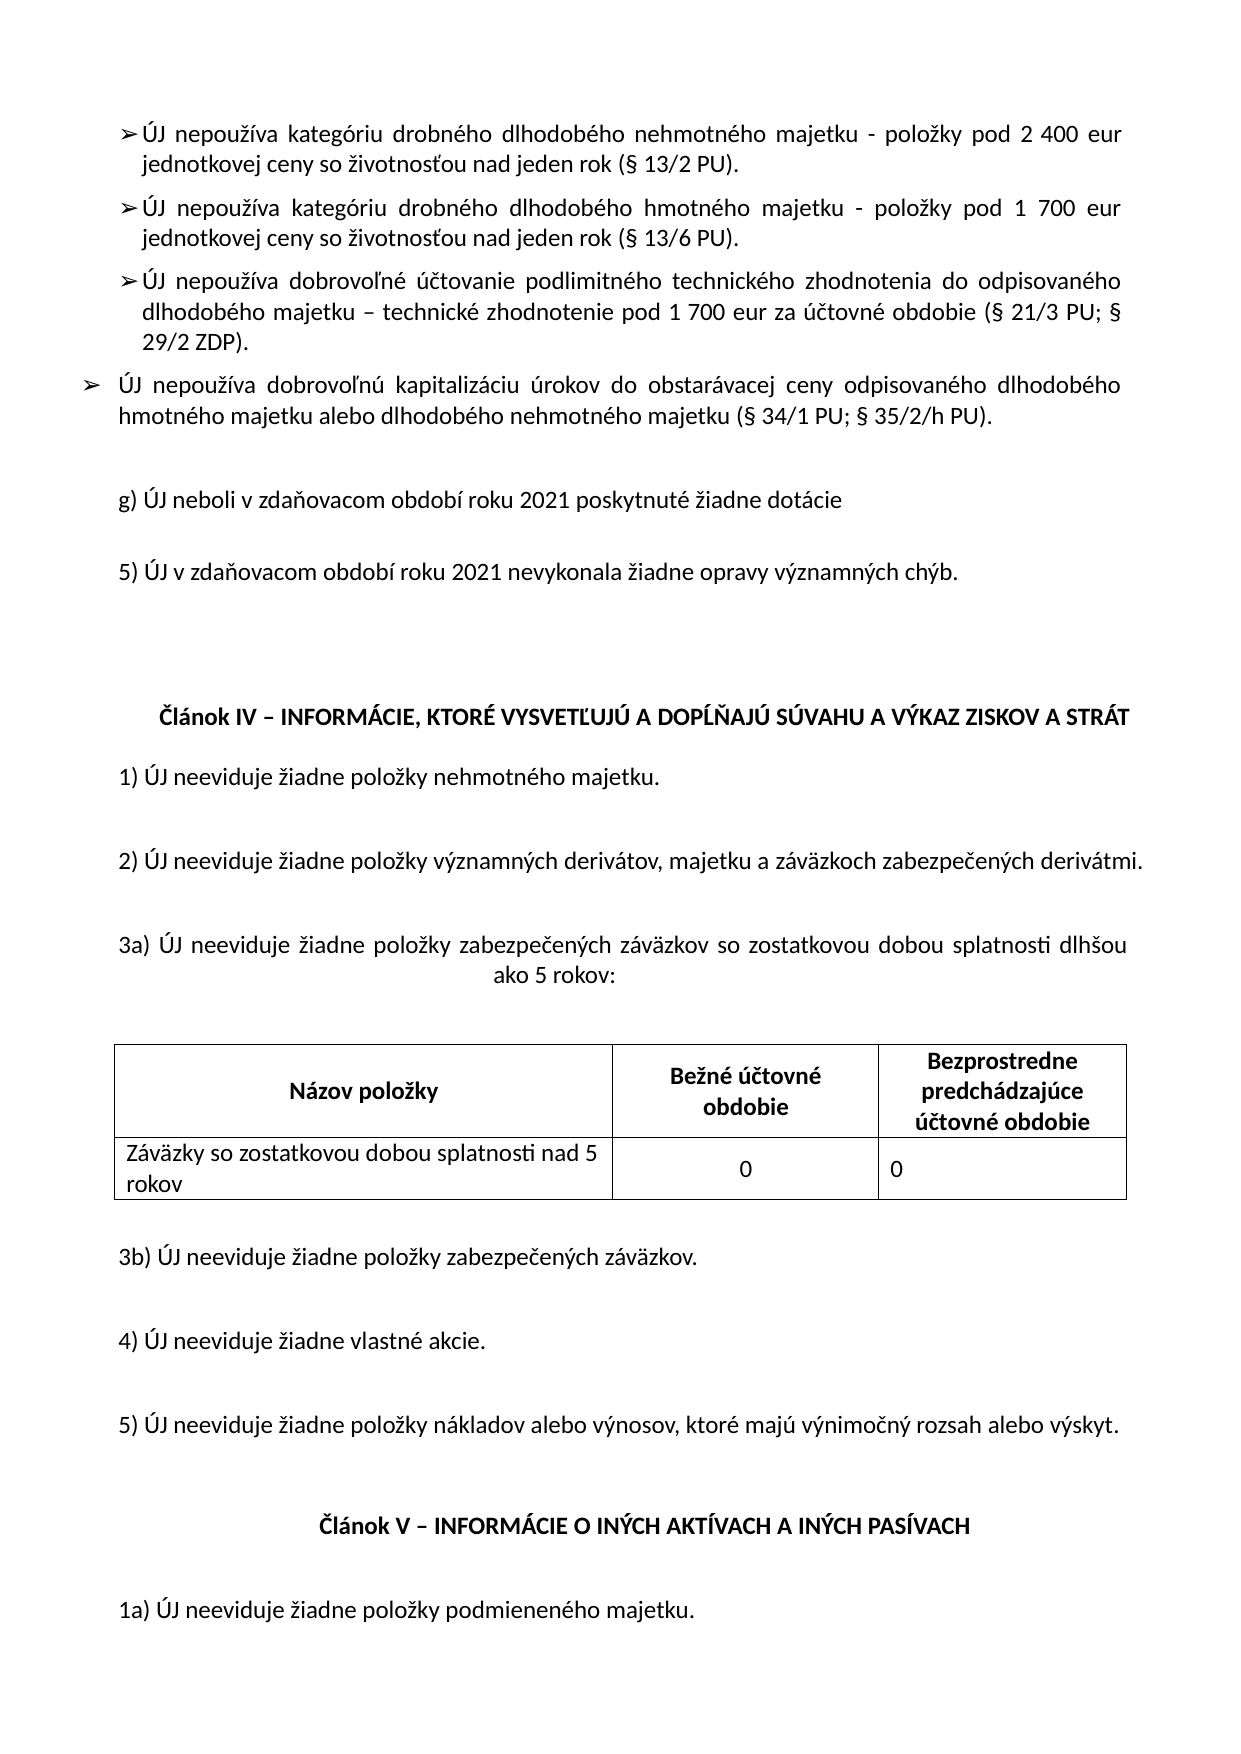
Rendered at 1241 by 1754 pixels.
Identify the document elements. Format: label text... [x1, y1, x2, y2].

list ÚJ nepoužíva dobrovoľné účtovanie podlimitného technického zhodnotenia do odpisovaného dlhodobého majetku – technické zhodnotenie pod 1 700 eur za účtovné obdobie (§ 21/3 PU; § 29/2 ZDP). [118, 265, 1122, 357]
table_header Bezprostredne predchádzajúce účtovné obdobie [879, 1045, 1126, 1137]
text 4) ÚJ neeviduje žiadne vlastné akcie. [118, 1325, 1171, 1356]
text Článok V – INFORMÁCIE O INÝCH AKTÍVACH A INÝCH PASÍVACH [118, 1510, 1171, 1541]
table_cell 0 [613, 1138, 878, 1199]
table_cell Záväzky so zostatkovou dobou splatnosti nad 5 rokov [115, 1138, 612, 1199]
table_header Bežné účtovné obdobie [613, 1045, 878, 1137]
list ÚJ nepoužíva dobrovoľnú kapitalizáciu úrokov do obstarávacej ceny odpisovaného dlhodobého hmotného majetku alebo dlhodobého nehmotného majetku (§ 34/1 PU; § 35/2/h PU). [81, 369, 1122, 430]
text 3a) ÚJ neeviduje žiadne položky zabezpečených záväzkov so zostatkovou dobou splatnosti dlhšou ako 5 rokov: [118, 929, 1137, 990]
list ÚJ nepoužíva kategóriu drobného dlhodobého nehmotného majetku - položky pod 2 400 eur jednotkovej ceny so životnosťou nad jeden rok (§ 13/2 PU). [118, 118, 1122, 179]
table_cell 0 [879, 1138, 1126, 1199]
table_header Názov položky [115, 1045, 612, 1137]
text g) ÚJ neboli v zdaňovacom období roku 2021 poskytnuté žiadne dotácie [118, 484, 1122, 514]
text 1a) ÚJ neeviduje žiadne položky podmieneného majetku. [118, 1594, 1122, 1625]
list ÚJ nepoužíva kategóriu drobného dlhodobého hmotného majetku - položky pod 1 700 eur jednotkovej ceny so životnosťou nad jeden rok (§ 13/6 PU). [118, 192, 1122, 253]
text 1) ÚJ neeviduje žiadne položky nehmotného majetku. [118, 761, 1171, 791]
text 3b) ÚJ neeviduje žiadne položky zabezpečených záväzkov. [118, 1241, 1171, 1271]
text 5) ÚJ v zdaňovacom období roku 2021 nevykonala žiadne opravy významných chýb. [118, 556, 1122, 586]
text Článok IV – INFORMÁCIE, KTORÉ VYSVETĽUJÚ A DOPĹŇAJÚ SÚVAHU A VÝKAZ ZISKOV A STRÁT [118, 701, 1171, 732]
text 5) ÚJ neeviduje žiadne položky nákladov alebo výnosov, ktoré majú výnimočný rozsah alebo výskyt. [118, 1409, 1122, 1440]
text 2) ÚJ neeviduje žiadne položky významných derivátov, majetku a záväzkoch zabezpečených derivátmi. [118, 845, 1171, 875]
